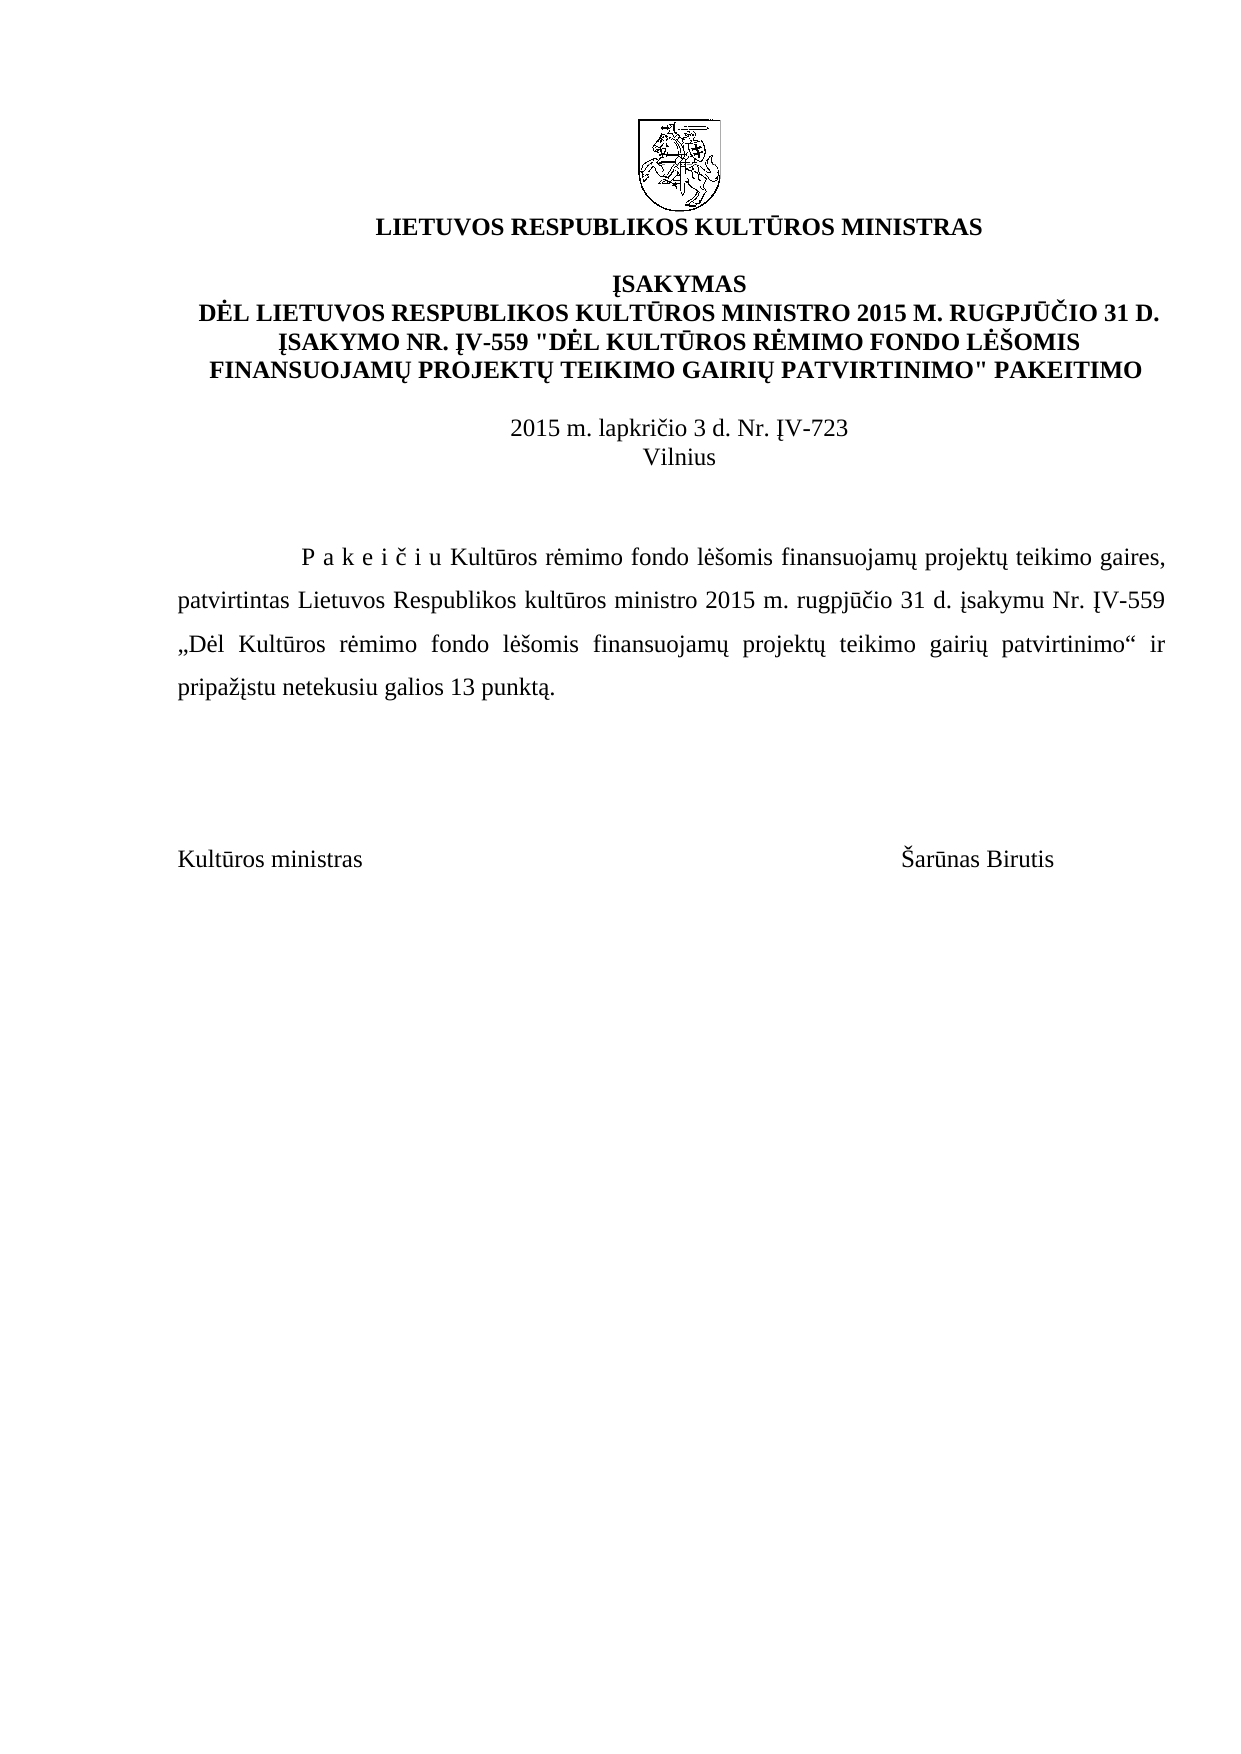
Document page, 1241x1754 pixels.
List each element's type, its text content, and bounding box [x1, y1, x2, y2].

text Vilnius [177, 442, 1181, 471]
text LIETUVOS RESPUBLIKOS KULTŪROS MINISTRAS [177, 212, 1181, 241]
text DĖL Lietuvos respublikos kultūros ministro 2015 m. rugpjūčio 31 d. įsakymo Nr. ĮV-559 "dėl kultūros rėmimo fondo lėšomis finansuojamų projektų teikimo gairių patvirtinimo" pakeitimo [177, 298, 1181, 384]
text Kultūros ministras Šarūnas Birutis [177, 844, 1181, 873]
text ĮSAKYMAS [177, 269, 1181, 298]
text P a k e i č i u Kultūros rėmimo fondo lėšomis finansuojamų projektų teikimo gaires, patvirtintas Lietuvos Respublikos kultūros ministro 2015 m. rugpjūčio 31 d. įsakymu Nr. ĮV-559 „Dėl Kultūros rėmimo fondo lėšomis finansuojamų projektų teikimo gairių patvirtinimo“ ir pripažįstu netekusiu galios 13 punktą. [177, 542, 1166, 701]
text 2015 m. lapkričio 3 d. Nr. ĮV-723 [177, 413, 1181, 442]
